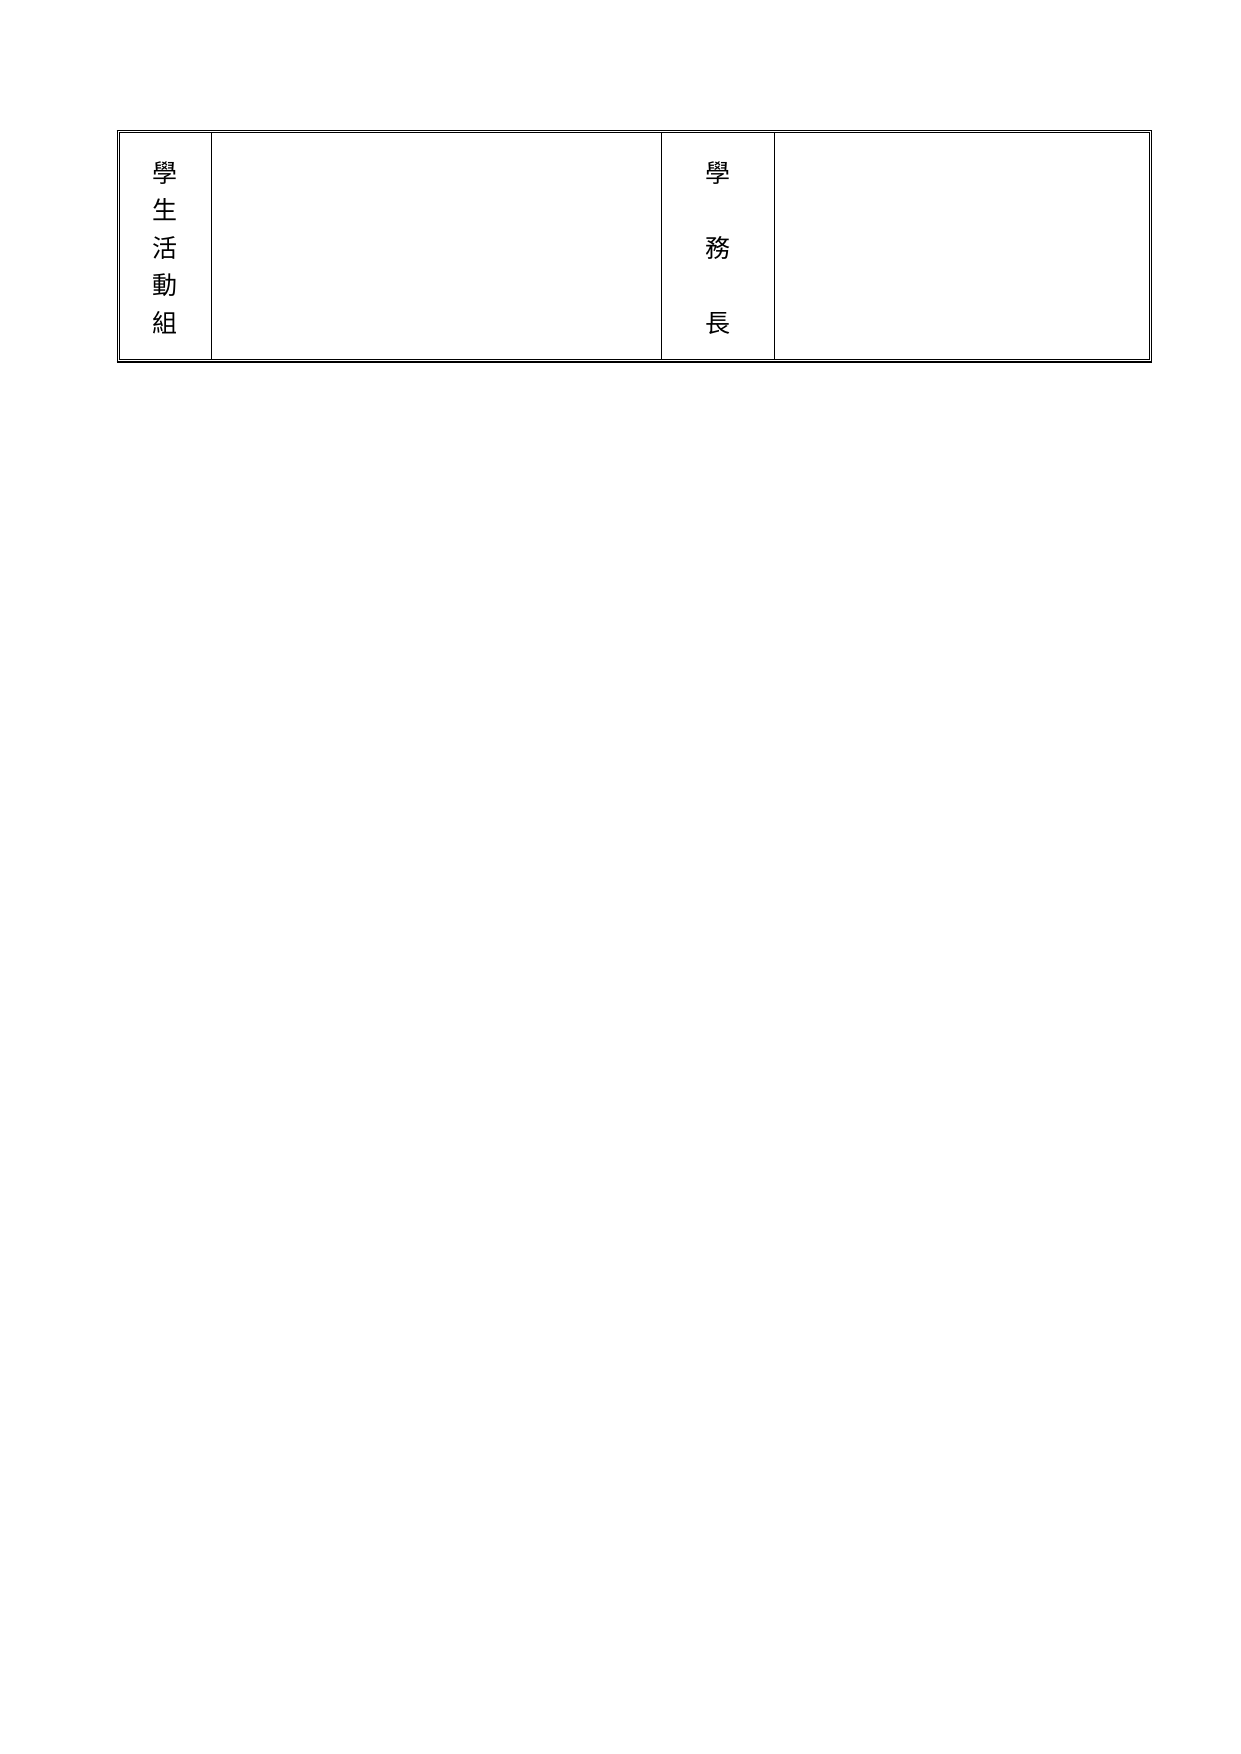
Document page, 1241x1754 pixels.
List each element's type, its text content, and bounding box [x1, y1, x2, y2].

table_cell 學 生 活 動 組 [120, 133, 211, 359]
table_cell [775, 133, 1149, 359]
table_cell 學 務 長 [662, 133, 774, 359]
table_cell [212, 133, 661, 359]
